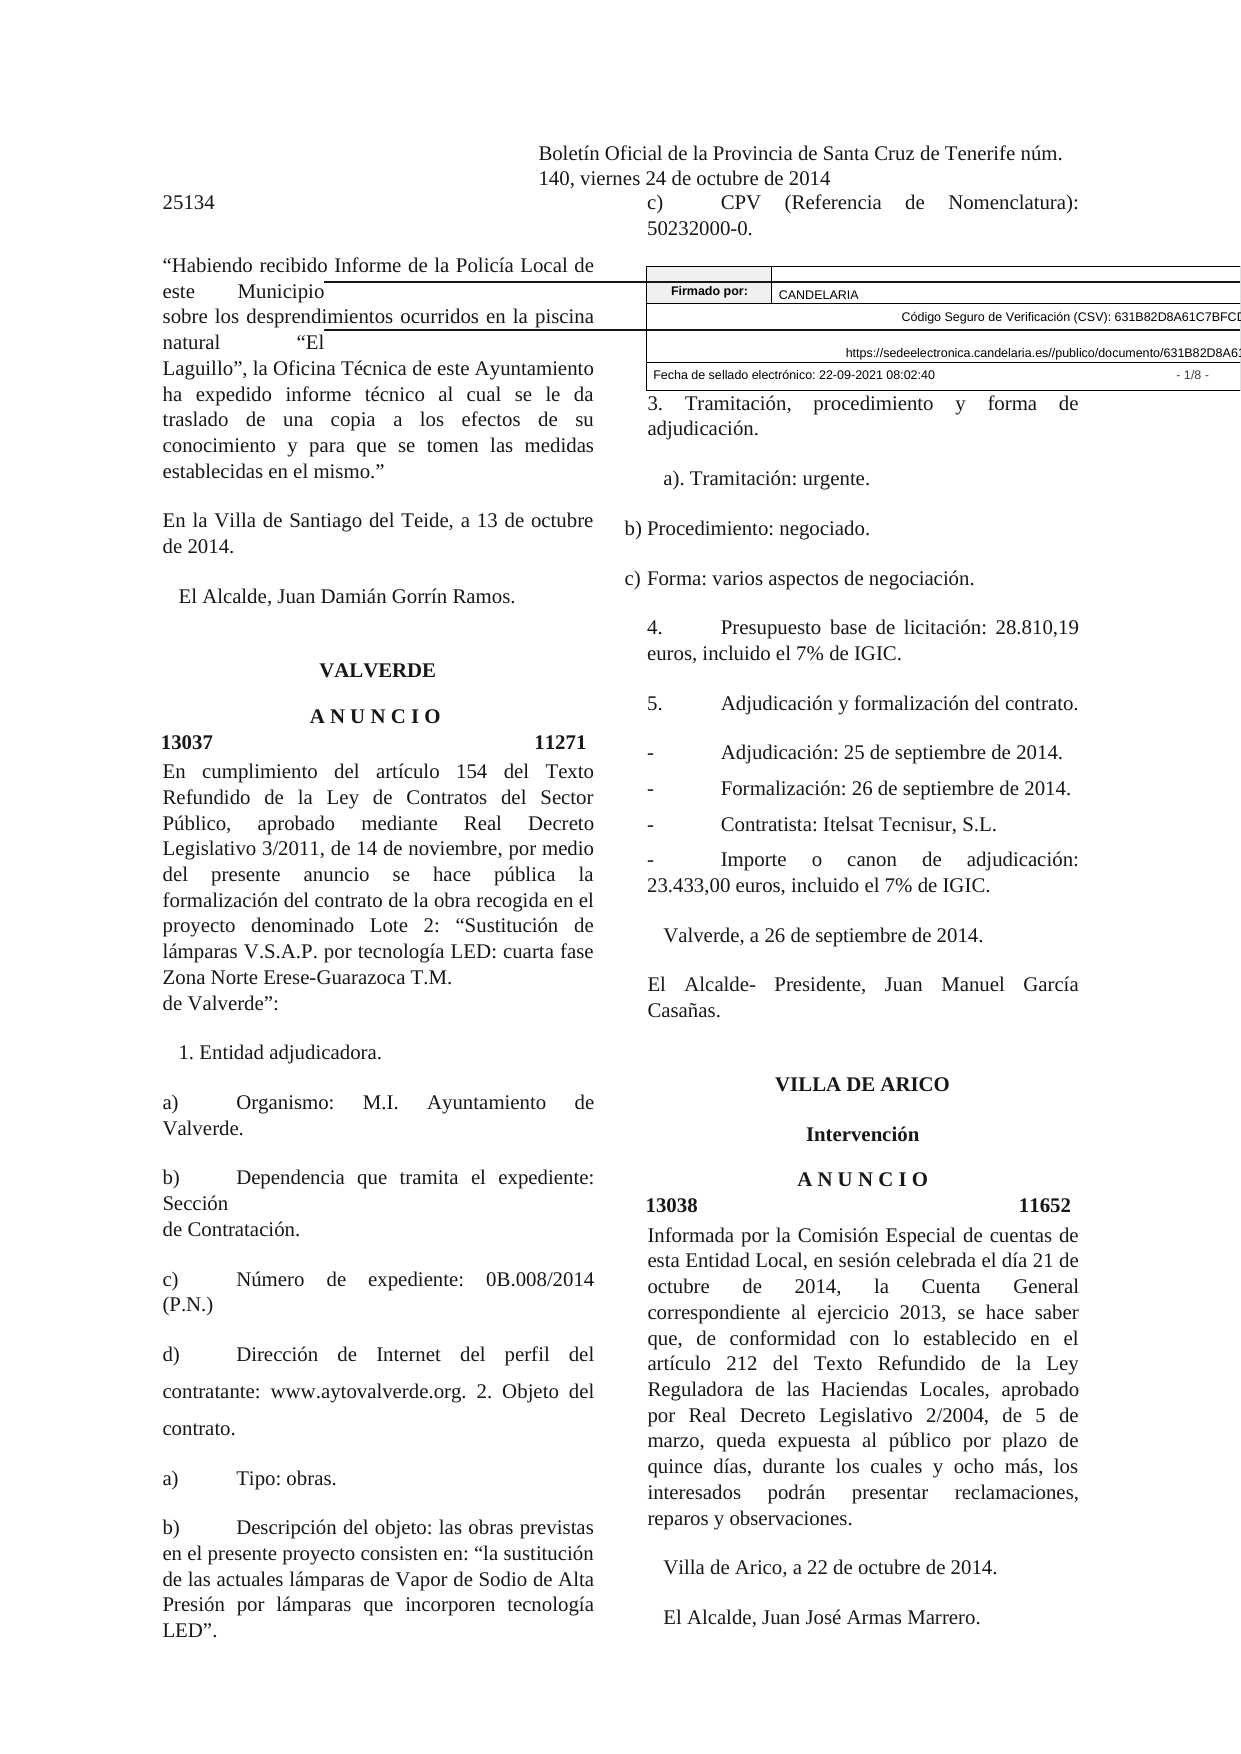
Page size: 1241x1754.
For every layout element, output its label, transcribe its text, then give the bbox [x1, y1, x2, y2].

text En la Villa de Santiago del Teide, a 13 de octubre de 2014. [162, 508, 594, 558]
table_cell Fecha de sellado electrónico: 22-09-2021 08:02:40 - 1/8 - Fecha de emisión de esta copia: 24-01-2024 12:22:06 [647, 363, 1240, 389]
subtitle 11652 [645, 1193, 1083, 1217]
text El Alcalde, Juan Damián Gorrín Ramos. [178, 584, 594, 608]
list Organismo: M.I. Ayuntamiento de Valverde. [162, 1090, 594, 1140]
text El Alcalde- Presidente, Juan Manuel García Casañas. [647, 972, 1079, 1022]
list Contratista: Itelsat Tecnisur, S.L. [647, 811, 1079, 836]
text a). Tramitación: urgente. [663, 466, 1079, 490]
list Importe o canon de adjudicación: 23.433,00 euros, incluido el 7% de IGIC. [647, 847, 1079, 897]
list Procedimiento: negociado. [624, 516, 1079, 540]
list Dependencia que tramita el expediente: Sección [162, 1165, 594, 1215]
table_cell Código Seguro de Verificación (CSV): 631B82D8A61C7BFCDB7BC98D2CF71D65 Comprobación CSV: https://sedeelectronica.candelaria.es//publico/documento/631B82D8A61C7BFCDB7BC98D2CF71D65 . [647, 331, 1240, 362]
list CPV (Referencia de Nomenclatura): 50232000-0. [647, 190, 1079, 240]
text Villa de Arico, a 22 de octubre de 2014. [663, 1555, 1079, 1579]
text de Contratación. [162, 1217, 594, 1241]
list Dirección de Internet del perfil del contratante: www.aytovalverde.org. 2. Objeto del contrato. [162, 1342, 594, 1440]
table_header [647, 267, 771, 281]
text Valverde, a 26 de septiembre de 2014. [663, 922, 1079, 947]
list Número de expediente: 0B.008/2014 (P.N.) [162, 1267, 594, 1316]
text de Valverde”: [162, 991, 594, 1014]
text 3. Tramitación, procedimiento y forma de adjudicación. [647, 391, 1079, 440]
list Formalización: 26 de septiembre de 2014. [647, 776, 1079, 800]
table_cell Código Seguro de Verificación (CSV): 631B82D8A61C7BFCDB7BC98D2CF71D65 Comprobación CSV: https://sedeelectronica.candelaria.es//publico/documento/631B82D8A61C7BFCDB7BC98D2CF71D65 . [647, 304, 1240, 329]
text Informada por la Comisión Especial de cuentas de esta Entidad Local, en sesión celebrada el día 21 de octubre de 2014, la Cuenta General correspondiente al ejercicio 2013, se hace saber que, de conformidad con lo establecido en el artículo 212 del Texto Refundido de la Ley Reguladora de las Haciendas Locales, aprobado por Real Decreto Legislativo 2/2004, de 5 de marzo, queda expuesta al público por plazo de quince días, durante los cuales y ocho más, los interesados podrán presentar reclamaciones, reparos y observaciones. [647, 1223, 1079, 1530]
table_header ILUSTRE AYUNTAMIENTO DE CANDELARIA [772, 267, 1240, 281]
table_header Firmado por: [647, 283, 771, 303]
text Intervención [647, 1122, 1078, 1146]
text VALVERDE [162, 658, 593, 682]
list Forma: varios aspectos de negociación. [624, 565, 1079, 589]
list Adjudicación: 25 de septiembre de 2014. [647, 740, 1079, 764]
list Descripción del objeto: las obras previstas en el presente proyecto consisten en: “la sustitución de las actuales lámparas de Vapor de Sodio de Alta Presión por lámparas que incorporen tecnología LED”. [162, 1515, 594, 1642]
list Tipo: obras. [162, 1465, 594, 1489]
list Presupuesto base de licitación: 28.810,19 euros, incluido el 7% de IGIC. [647, 615, 1079, 665]
text VILLA DE ARICO [647, 1072, 1078, 1096]
text A N U N C I O [162, 704, 593, 728]
list Adjudicación y formalización del contrato. [647, 691, 1079, 714]
text El Alcalde, Juan José Armas Marrero. [663, 1605, 1079, 1629]
text En cumplimiento del artículo 154 del Texto Refundido de la Ley de Contratos del Sector Público, aprobado mediante Real Decreto Legislativo 3/2011, de 14 de noviembre, por medio del presente anuncio se hace pública la formalización del contrato de la obra recogida en el proyecto denominado Lote 2: “Sustitución de lámparas V.S.A.P. por tecnología LED: cuarta fase Zona Norte Erese-Guarazoca T.M. [162, 759, 594, 989]
table_header ILUSTRE AYUNTAMIENTO DE CANDELARIA [772, 283, 1240, 303]
text 25134 [162, 190, 594, 214]
text 1. Entidad adjudicadora. [178, 1040, 594, 1064]
subtitle 11271 [161, 730, 598, 754]
text A N U N C I O [647, 1167, 1078, 1191]
text “Habiendo recibido Informe de la Policía Local de este Municipio sobre los desprendimientos ocurridos en la piscina natural “El Laguillo”, la Oficina Técnica de este Ayuntamiento ha expedido informe técnico al cual se le da traslado de una copia a los efectos de su conocimiento y para que se tomen las medidas establecidas en el mismo.” [162, 253, 594, 483]
